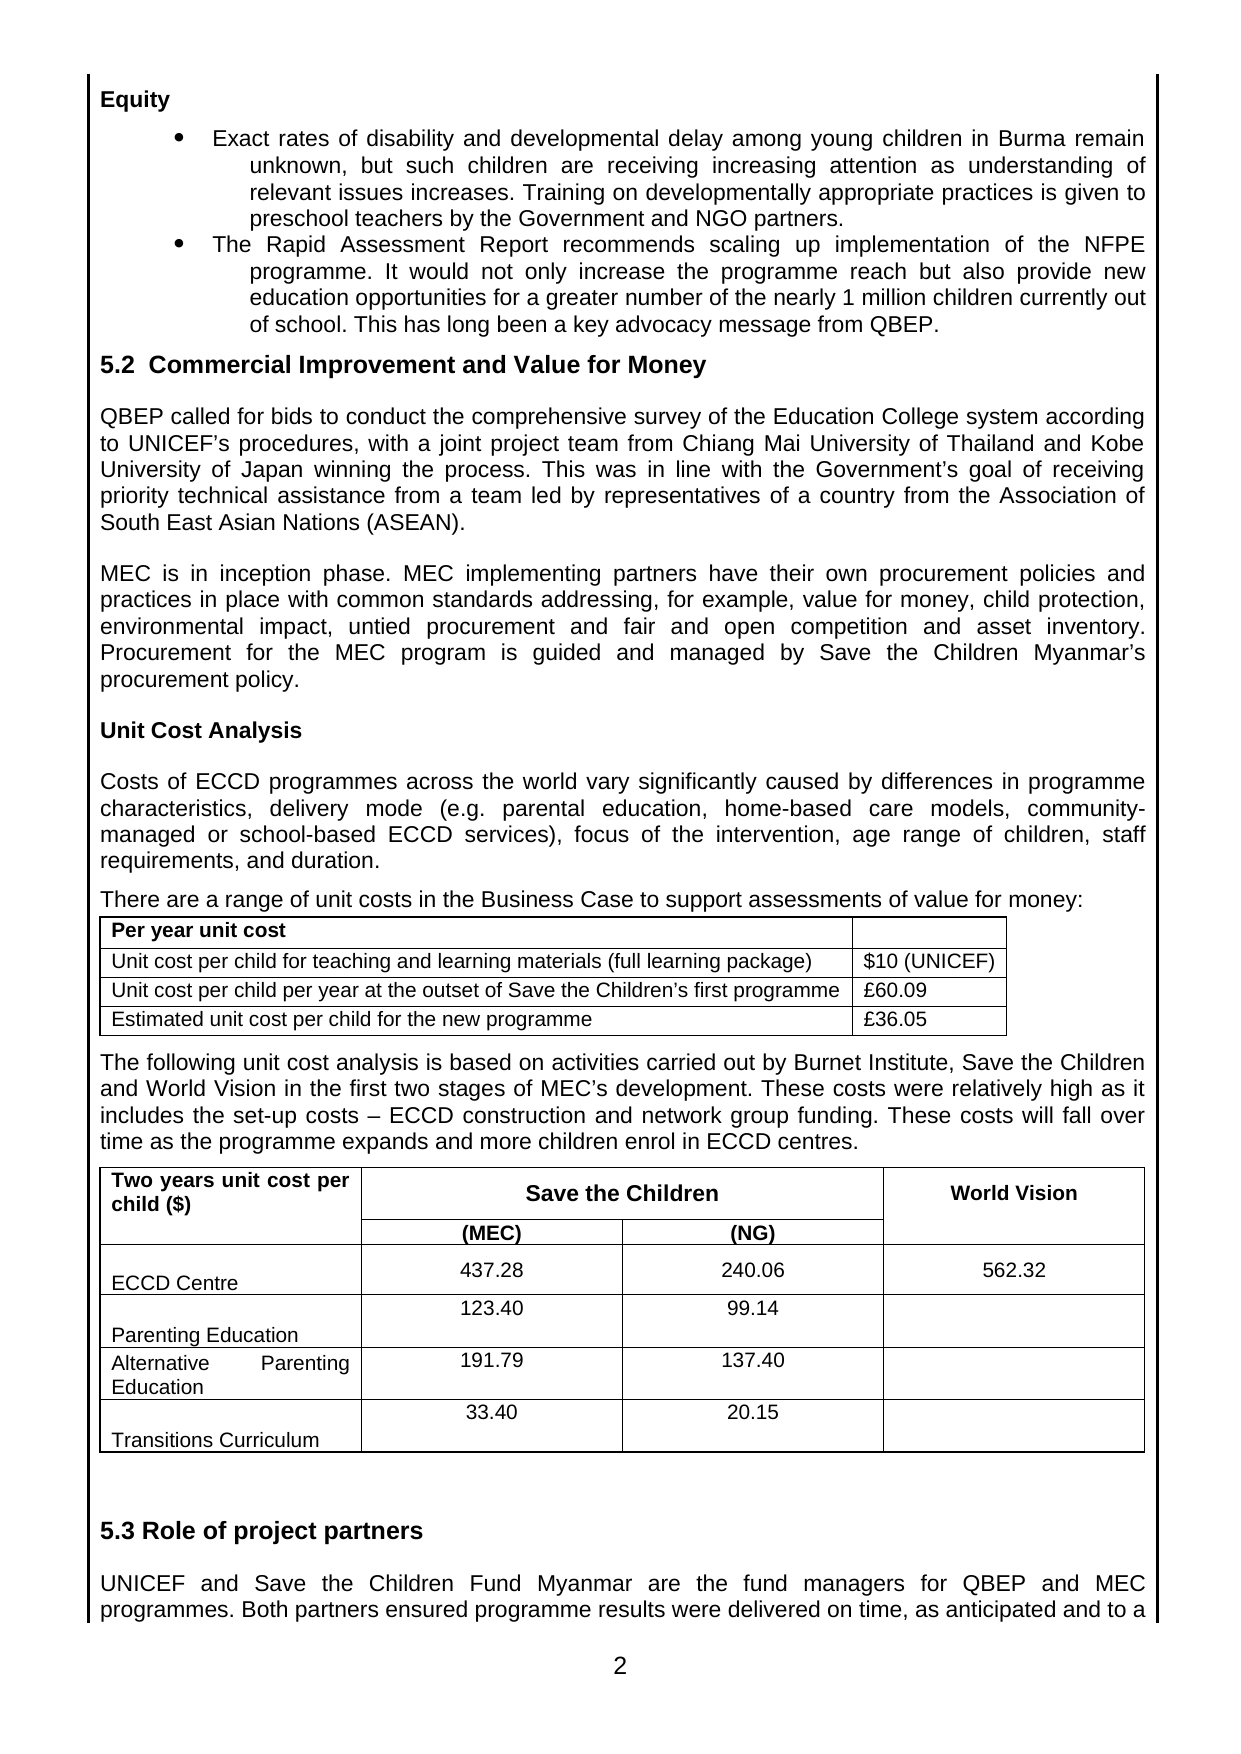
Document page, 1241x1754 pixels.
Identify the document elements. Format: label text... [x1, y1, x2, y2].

table_cell [884, 1400, 1144, 1451]
table_cell 5.1 Performance on VfM measures Measures to be used to assess value for money were set out clearly in the Business Case. However, all the implementing partners’ reports do not specify clearly how they performed on value for money. This is one area Education Programme Management team needs to request greater emphasis on in future progress reports from partners. Anecdotal evidence on VFM includes: Economy QBEP and Save – New Generation Programme: Resources of ECCD toys are made with inexpensive local materials, which are affordable for communities to replace. Practical ECCD workshops for communities include how to make educational toys and resources using inexpensive local materials. Indirect costs negotiated with UNICEF in 2011 - an overall ceiling of 7% of the total fund may be allocated to indirect costs. Technical expertise procurement for the survey and reviews were through competitive tendering. The equipment used in Save – New Generation Programme will be redeployed to MEC Save the Children Programme at the project closure. Efficiency MEC support to leaders within the Monastic Education System to collaborate and share information. The programme supported minimum standards for efficiency and performance (e.g. minimum quality standards for community-managed and school-based ECCD centres, competency of ECCD caregivers, ECCD network groups, school administrators in the monastic school system, competency and teaching and learning techniques of teachers in alternative education systems, NFE centres); The programme made significant efforts to strengthen other aspects of M&E, including through capacity building and improved field data collection/supply monitoring as well as establishing community feedback mechanisms. Save – New Generation Programme performed strongly on delivering efficiently – it achieved its targets whilst remaining under budget. Effectiveness QBEP facilitated eight members of a multi-sectoral delegation from Burma to visit Cambodia in early 2013 to learn about the country’s experience of policy development and implementation of an ECCD programme. The QBEP Programme has forged a working partnership with state education service providers at local and national levels to deliver quality basic education services and strengthen the education system in Burma through evidence based research and the CESR process. In addition to the results detailed above, the benefits of the program have been significant and include: Integrated approach to service delivery (ECCD, Primary Education, NFPE, Life Skill Education) More effective coordination between NGOs, UN and Development Partners through various coordination mechanism (ETWG, JESWG, etc) Enhanced policy dialogue between partners and the Ministry of Education Equity Exact rates of disability and developmental delay among young children in Burma remain unknown, but such children are receiving increasing attention as understanding of relevant issues increases. Training on developmentally appropriate practices is given to preschool teachers by the Government and NGO partners. The Rapid Assessment Report recommends scaling up implementation of the NFPE programme. It would not only increase the programme reach but also provide new education opportunities for a greater number of the nearly 1 million children currently out of school. This has long been a key advocacy message from QBEP. 5.2 Commercial Improvement and Value for Money QBEP called for bids to conduct the comprehensive survey of the Education College system according to UNICEF’s procedures, with a joint project team from Chiang Mai University of Thailand and Kobe University of Japan winning the process. This was in line with the Government’s goal of receiving priority technical assistance from a team led by representatives of a country from the Association of South East Asian Nations (ASEAN). MEC is in inception phase. MEC implementing partners have their own procurement policies and practices in place with common standards addressing, for example, value for money, child protection, environmental impact, untied procurement and fair and open competition and asset inventory. Procurement for the MEC program is guided and managed by Save the Children Myanmar’s procurement policy. Unit Cost Analysis Costs of ECCD programmes across the world vary significantly caused by differences in programme characteristics, delivery mode (e.g. parental education, home-based care models, community-managed or school-based ECCD services), focus of the intervention, age range of children, staff requirements, and duration. There are a range of unit costs in the Business Case to support assessments of value for money: The following unit cost analysis is based on activities carried out by Burnet Institute, Save the Children and World Vision in the first two stages of MEC’s development. These costs were relatively high as it includes the set-up costs – ECCD construction and network group funding. These costs will fall over time as the programme expands and more children enrol in ECCD centres. 5.3 Role of project partners UNICEF and Save the Children Fund Myanmar are the fund managers for QBEP and MEC programmes. Both partners ensured programme results were delivered on time, as anticipated and to a high standard. All the decision making for the QBEP and MEC programmes is through quarterly Steering Committee meetings. Discussions in Steering Committee meetings include procurement, risk, programme updates, engagement opportunities with the CESR process, sector coordination, and programme reviews. Both MEC and QBEP have dedicated resources to set up M&E, manage information, and analyse and present it for informed decision-making at Steering Committee meetings. But as highlighted in Section 5, both programmes need to put evidence based results on VFM into their regular reports. 5.4 Does the project still represent Value for Money : YES 5.5 If not, what action will you take? [90, 74, 1156, 1623]
table_cell (NG) [623, 1220, 883, 1244]
table_cell £36.05 [853, 1007, 1006, 1035]
table_header World Vision [884, 1168, 1144, 1244]
table_cell Parenting Education [101, 1295, 361, 1347]
table_cell 123.40 [362, 1295, 622, 1347]
table_cell 137.40 [623, 1348, 883, 1399]
table_cell £60.09 [853, 978, 1006, 1006]
table_header Save the Children [362, 1168, 883, 1219]
table_cell Unit cost per child per year at the outset of Save the Children’s first programme [101, 978, 852, 1006]
table_cell 99.14 [623, 1295, 883, 1347]
table_cell Transitions Curriculum [101, 1400, 361, 1451]
table_cell (MEC) [362, 1220, 622, 1244]
table_cell 191.79 [362, 1348, 622, 1399]
table_cell 562.32 [884, 1245, 1144, 1294]
table_cell ECCD Centre [101, 1245, 361, 1294]
table_cell Unit cost per child for teaching and learning materials (full learning package) [101, 949, 852, 977]
table_cell 20.15 [623, 1400, 883, 1451]
table_header Two years unit cost per child ($) [101, 1168, 361, 1244]
table_cell Alternative Parenting Education [101, 1348, 361, 1399]
table_header Per year unit cost [101, 918, 852, 948]
table_cell [884, 1295, 1144, 1347]
table_cell Estimated unit cost per child for the new programme [101, 1007, 852, 1035]
table_header [853, 918, 1006, 948]
table_cell 437.28 [362, 1245, 622, 1294]
table_cell [884, 1348, 1144, 1399]
table_cell 33.40 [362, 1400, 622, 1451]
table_cell $10 (UNICEF) [853, 949, 1006, 977]
table_cell 240.06 [623, 1245, 883, 1294]
